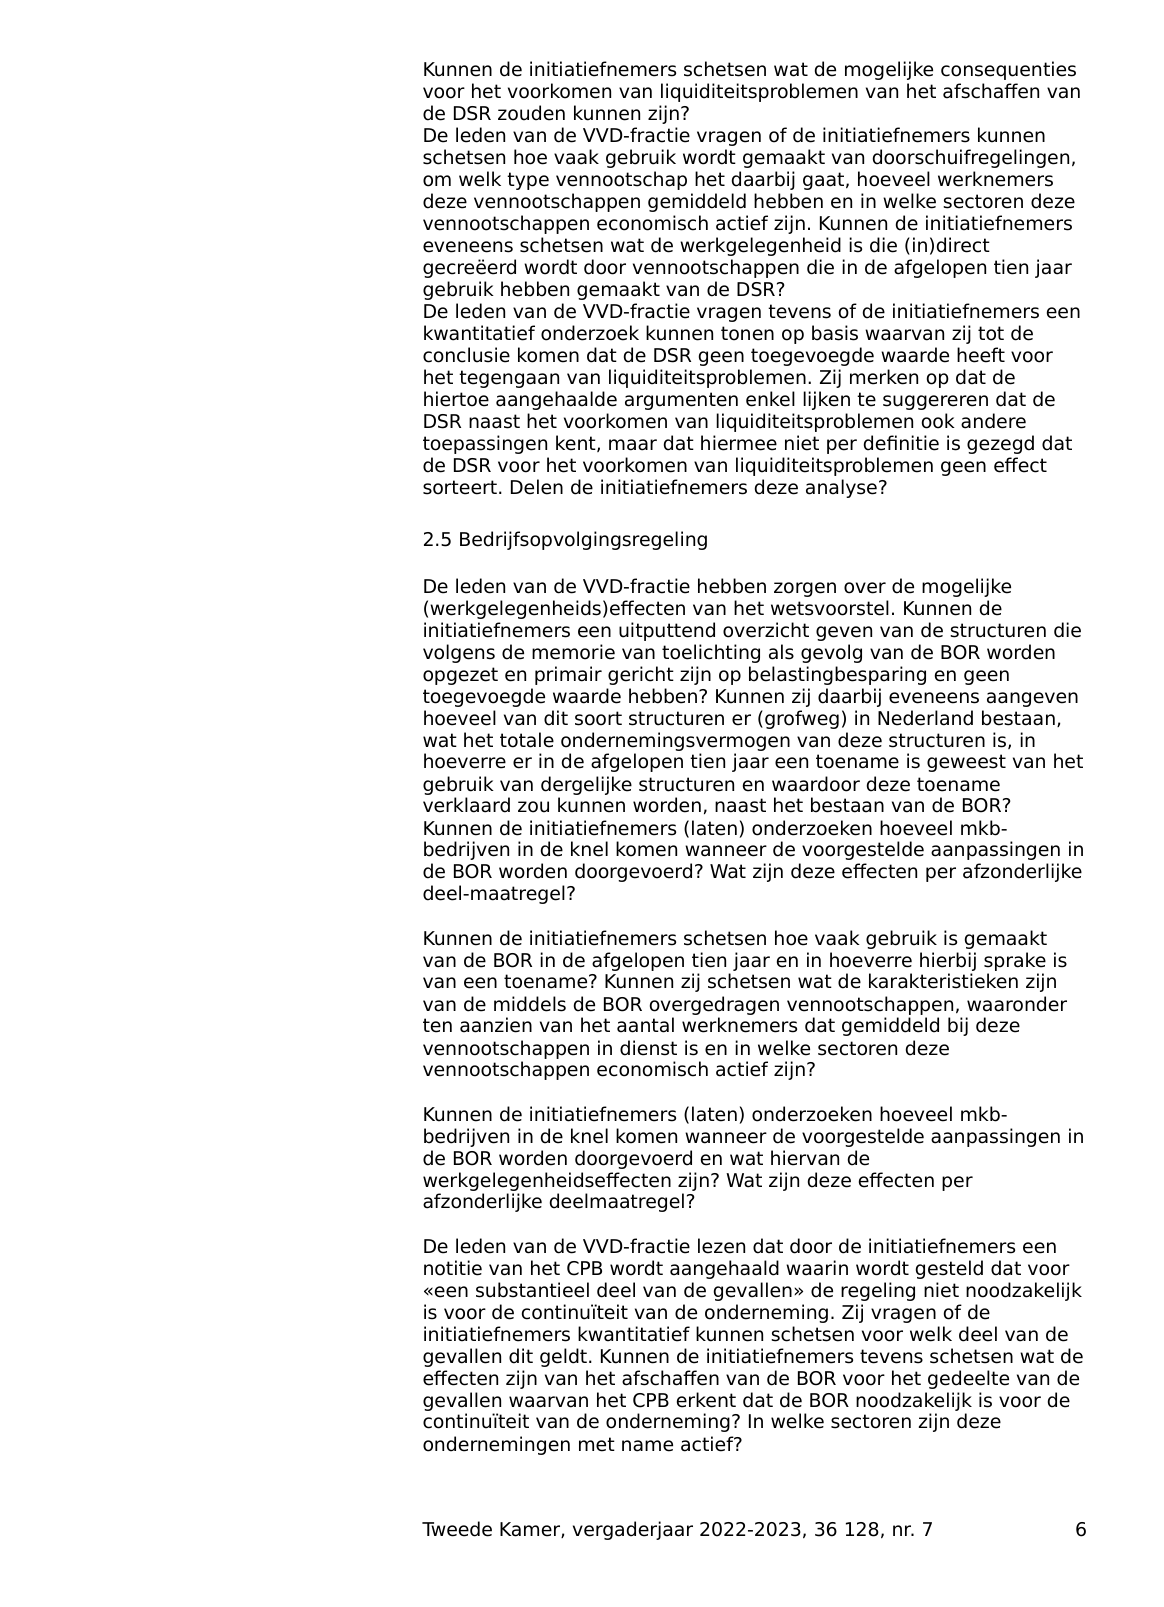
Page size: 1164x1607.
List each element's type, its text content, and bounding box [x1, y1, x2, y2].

text De leden van de VVD-fractie vragen tevens of de initiatiefnemers een kwantitatief onderzoek kunnen tonen op basis waarvan zij tot de conclusie komen dat de DSR geen toegevoegde waarde heeft voor het tegengaan van liquiditeitsproblemen. Zij merken op dat de hiertoe aangehaalde argumenten enkel lijken te suggereren dat de DSR naast het voorkomen van liquiditeitsproblemen ook andere toepassingen kent, maar dat hiermee niet per definitie is gezegd dat de DSR voor het voorkomen van liquiditeitsproblemen geen effect sorteert. Delen de initiatiefnemers deze analyse? [422, 301, 1087, 499]
text De leden van de VVD-fractie hebben zorgen over de mogelijke (werkgelegenheids)effecten van het wetsvoorstel. Kunnen de initiatiefnemers een uitputtend overzicht geven van de structuren die volgens de memorie van toelichting als gevolg van de BOR worden opgezet en primair gericht zijn op belastingbesparing en geen toegevoegde waarde hebben? Kunnen zij daarbij eveneens aangeven hoeveel van dit soort structuren er (grofweg) in Nederland bestaan, wat het totale ondernemingsvermogen van deze structuren is, in hoeverre er in de afgelopen tien jaar een toename is geweest van het gebruik van dergelijke structuren en waardoor deze toename verklaard zou kunnen worden, naast het bestaan van de BOR? Kunnen de initiatiefnemers (laten) onderzoeken hoeveel mkb-bedrijven in de knel komen wanneer de voorgestelde aanpassingen in de BOR worden doorgevoerd? Wat zijn deze effecten per afzonderlijke deel-maatregel? [422, 576, 1087, 905]
subtitle 2.5 Bedrijfsopvolgingsregeling [422, 529, 1087, 551]
text De leden van de VVD-fractie vragen of de initiatiefnemers kunnen schetsen hoe vaak gebruik wordt gemaakt van doorschuifregelingen, om welk type vennootschap het daarbij gaat, hoeveel werknemers deze vennootschappen gemiddeld hebben en in welke sectoren deze vennootschappen economisch actief zijn. Kunnen de initiatiefnemers eveneens schetsen wat de werkgelegenheid is die (in)direct gecreëerd wordt door vennootschappen die in de afgelopen tien jaar gebruik hebben gemaakt van de DSR? [422, 125, 1087, 301]
text Kunnen de initiatiefnemers schetsen hoe vaak gebruik is gemaakt van de BOR in de afgelopen tien jaar en in hoeverre hierbij sprake is van een toename? Kunnen zij schetsen wat de karakteristieken zijn van de middels de BOR overgedragen vennootschappen, waaronder ten aanzien van het aantal werknemers dat gemiddeld bij deze vennootschappen in dienst is en in welke sectoren deze vennootschappen economisch actief zijn? [422, 927, 1087, 1081]
text Kunnen de initiatiefnemers (laten) onderzoeken hoeveel mkb-bedrijven in de knel komen wanneer de voorgestelde aanpassingen in de BOR worden doorgevoerd en wat hiervan de werkgelegenheidseffecten zijn? Wat zijn deze effecten per afzonderlijke deelmaatregel? [422, 1103, 1087, 1213]
text De leden van de VVD-fractie lezen dat door de initiatiefnemers een notitie van het CPB wordt aangehaald waarin wordt gesteld dat voor «een substantieel deel van de gevallen» de regeling niet noodzakelijk is voor de continuïteit van de onderneming. Zij vragen of de initiatiefnemers kwantitatief kunnen schetsen voor welk deel van de gevallen dit geldt. Kunnen de initiatiefnemers tevens schetsen wat de effecten zijn van het afschaffen van de BOR voor het gedeelte van de gevallen waarvan het CPB erkent dat de BOR noodzakelijk is voor de continuïteit van de onderneming? In welke sectoren zijn deze ondernemingen met name actief? [422, 1236, 1087, 1455]
text Kunnen de initiatiefnemers schetsen wat de mogelijke consequenties voor het voorkomen van liquiditeitsproblemen van het afschaffen van de DSR zouden kunnen zijn? [422, 59, 1087, 125]
